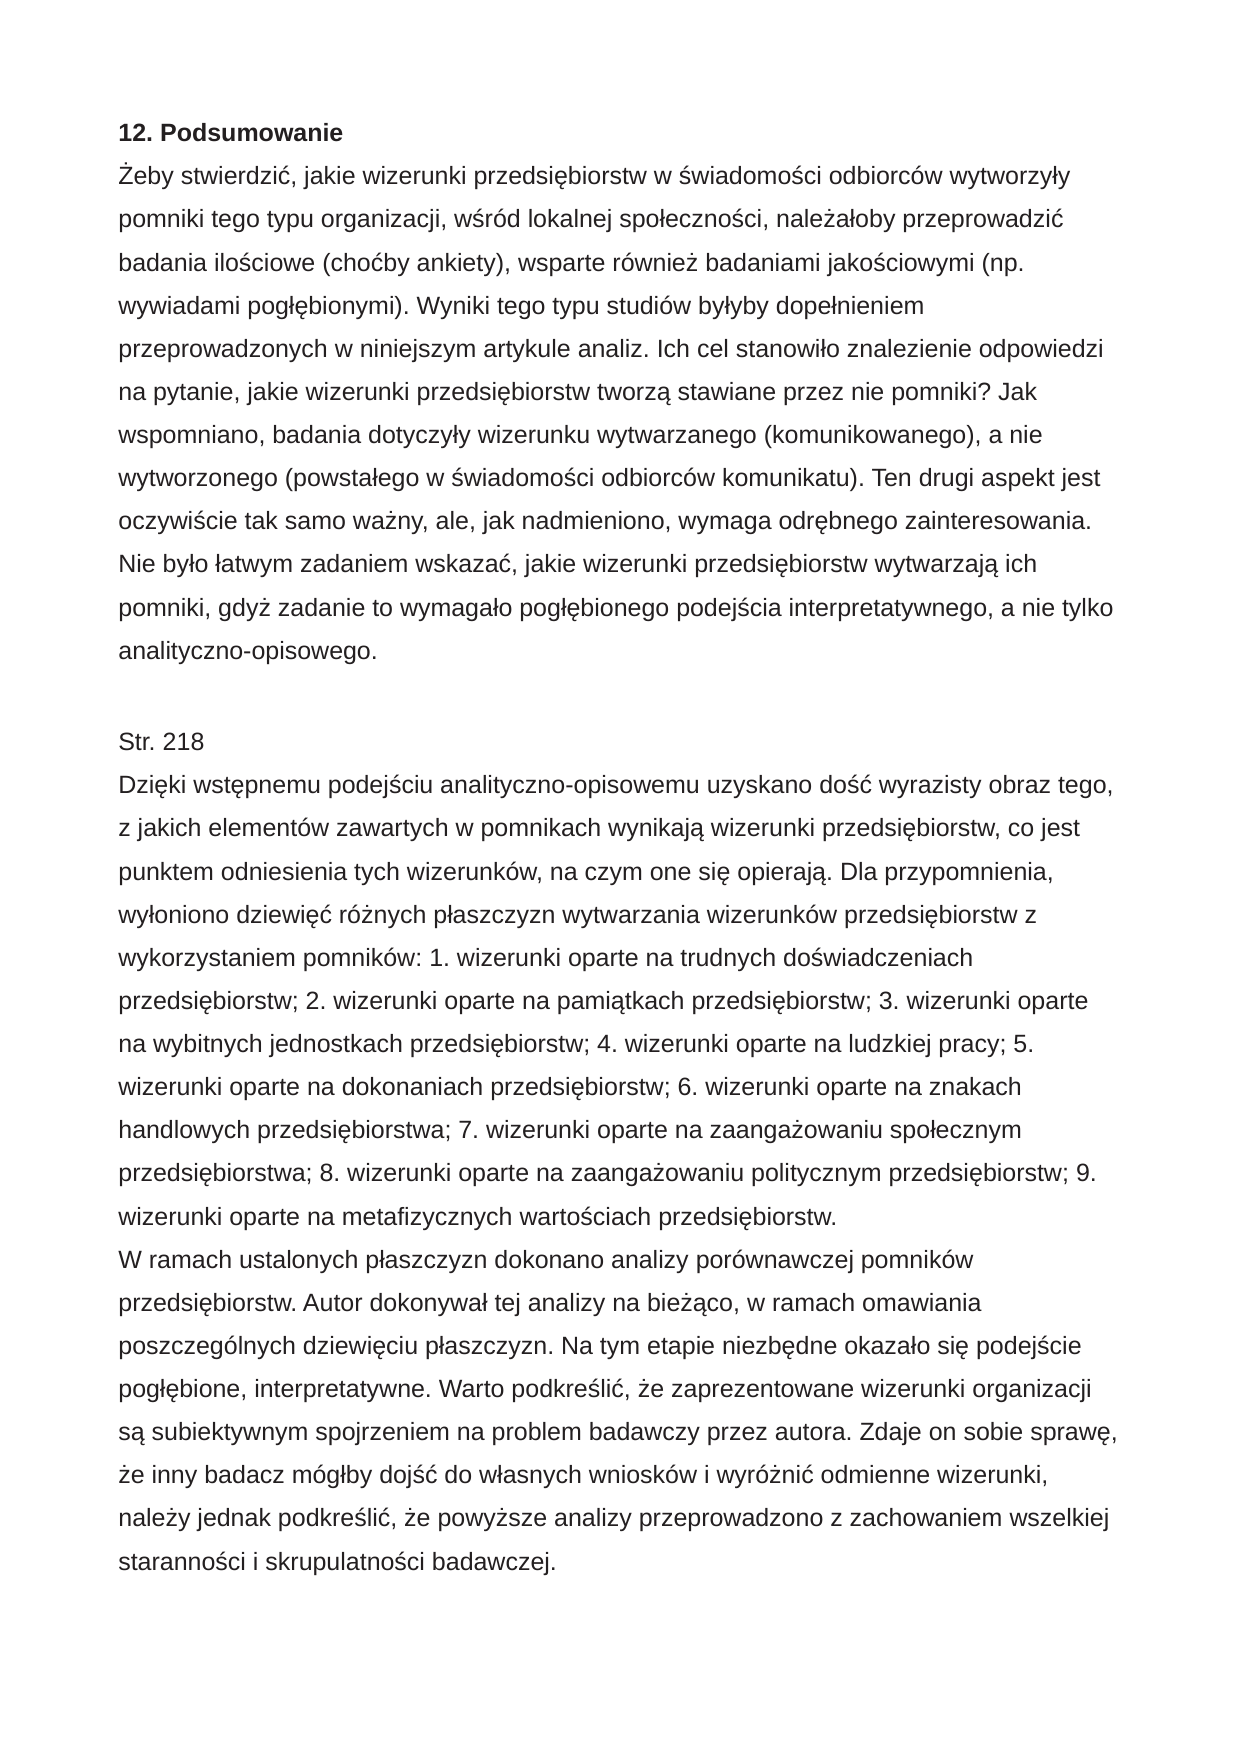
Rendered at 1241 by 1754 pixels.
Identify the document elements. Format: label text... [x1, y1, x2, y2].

text W ramach ustalonych płaszczyzn dokonano analizy porównawczej pomników przedsiębiorstw. Autor dokonywał tej analizy na bieżąco, w ramach omawiania poszczególnych dziewięciu płaszczyzn. Na tym etapie niezbędne okazało się podejście pogłębione, interpretatywne. Warto podkreślić, że zaprezentowane wizerunki organizacji są subiektywnym spojrzeniem na problem badawczy przez autora. Zdaje on sobie sprawę, że inny badacz mógłby dojść do własnych wniosków i wyróżnić odmienne wizerunki, należy jednak podkreślić, że powyższe analizy przeprowadzono z zachowaniem wszelkiej staranności i skrupulatności badawczej. [118, 1245, 1122, 1575]
text Nie było łatwym zadaniem wskazać, jakie wizerunki przedsiębiorstw wytwarzają ich pomniki, gdyż zadanie to wymagało pogłębionego podejścia interpretatywnego, a nie tylko analityczno-opisowego. [118, 549, 1122, 664]
text Żeby stwierdzić, jakie wizerunki przedsiębiorstw w świadomości odbiorców wytworzyły pomniki tego typu organizacji, wśród lokalnej społeczności, należałoby przeprowadzić badania ilościowe (choćby ankiety), wsparte również badaniami jakościowymi (np. wywiadami pogłębionymi). Wyniki tego typu studiów byłyby dopełnieniem przeprowadzonych w niniejszym artykule analiz. Ich cel stanowiło znalezienie odpowiedzi na pytanie, jakie wizerunki przedsiębiorstw tworzą stawiane przez nie pomniki? Jak wspomniano, badania dotyczyły wizerunku wytwarzanego (komunikowanego), a nie wytworzonego (powstałego w świadomości odbiorców komunikatu). Ten drugi aspekt jest oczywiście tak samo ważny, ale, jak nadmieniono, wymaga odrębnego zainteresowania. [118, 161, 1122, 535]
text Str. 218 [118, 727, 1122, 756]
subtitle 12. Podsumowanie [118, 118, 1122, 147]
text Dzięki wstępnemu podejściu analityczno-opisowemu uzyskano dość wyrazisty obraz tego, z jakich elementów zawartych w pomnikach wynikają wizerunki przedsiębiorstw, co jest punktem odniesienia tych wizerunków, na czym one się opierają. Dla przypomnienia, wyłoniono dziewięć różnych płaszczyzn wytwarzania wizerunków przedsiębiorstw z wykorzystaniem pomników: 1. wizerunki oparte na trudnych doświadczeniach przedsiębiorstw; 2. wizerunki oparte na pamiątkach przedsiębiorstw; 3. wizerunki oparte na wybitnych jednostkach przedsiębiorstw; 4. wizerunki oparte na ludzkiej pracy; 5. wizerunki oparte na dokonaniach przedsiębiorstw; 6. wizerunki oparte na znakach handlowych przedsiębiorstwa; 7. wizerunki oparte na zaangażowaniu społecznym przedsiębiorstwa; 8. wizerunki oparte na zaangażowaniu politycznym przedsiębiorstw; 9. wizerunki oparte na metafizycznych wartościach przedsiębiorstw. [118, 770, 1122, 1230]
